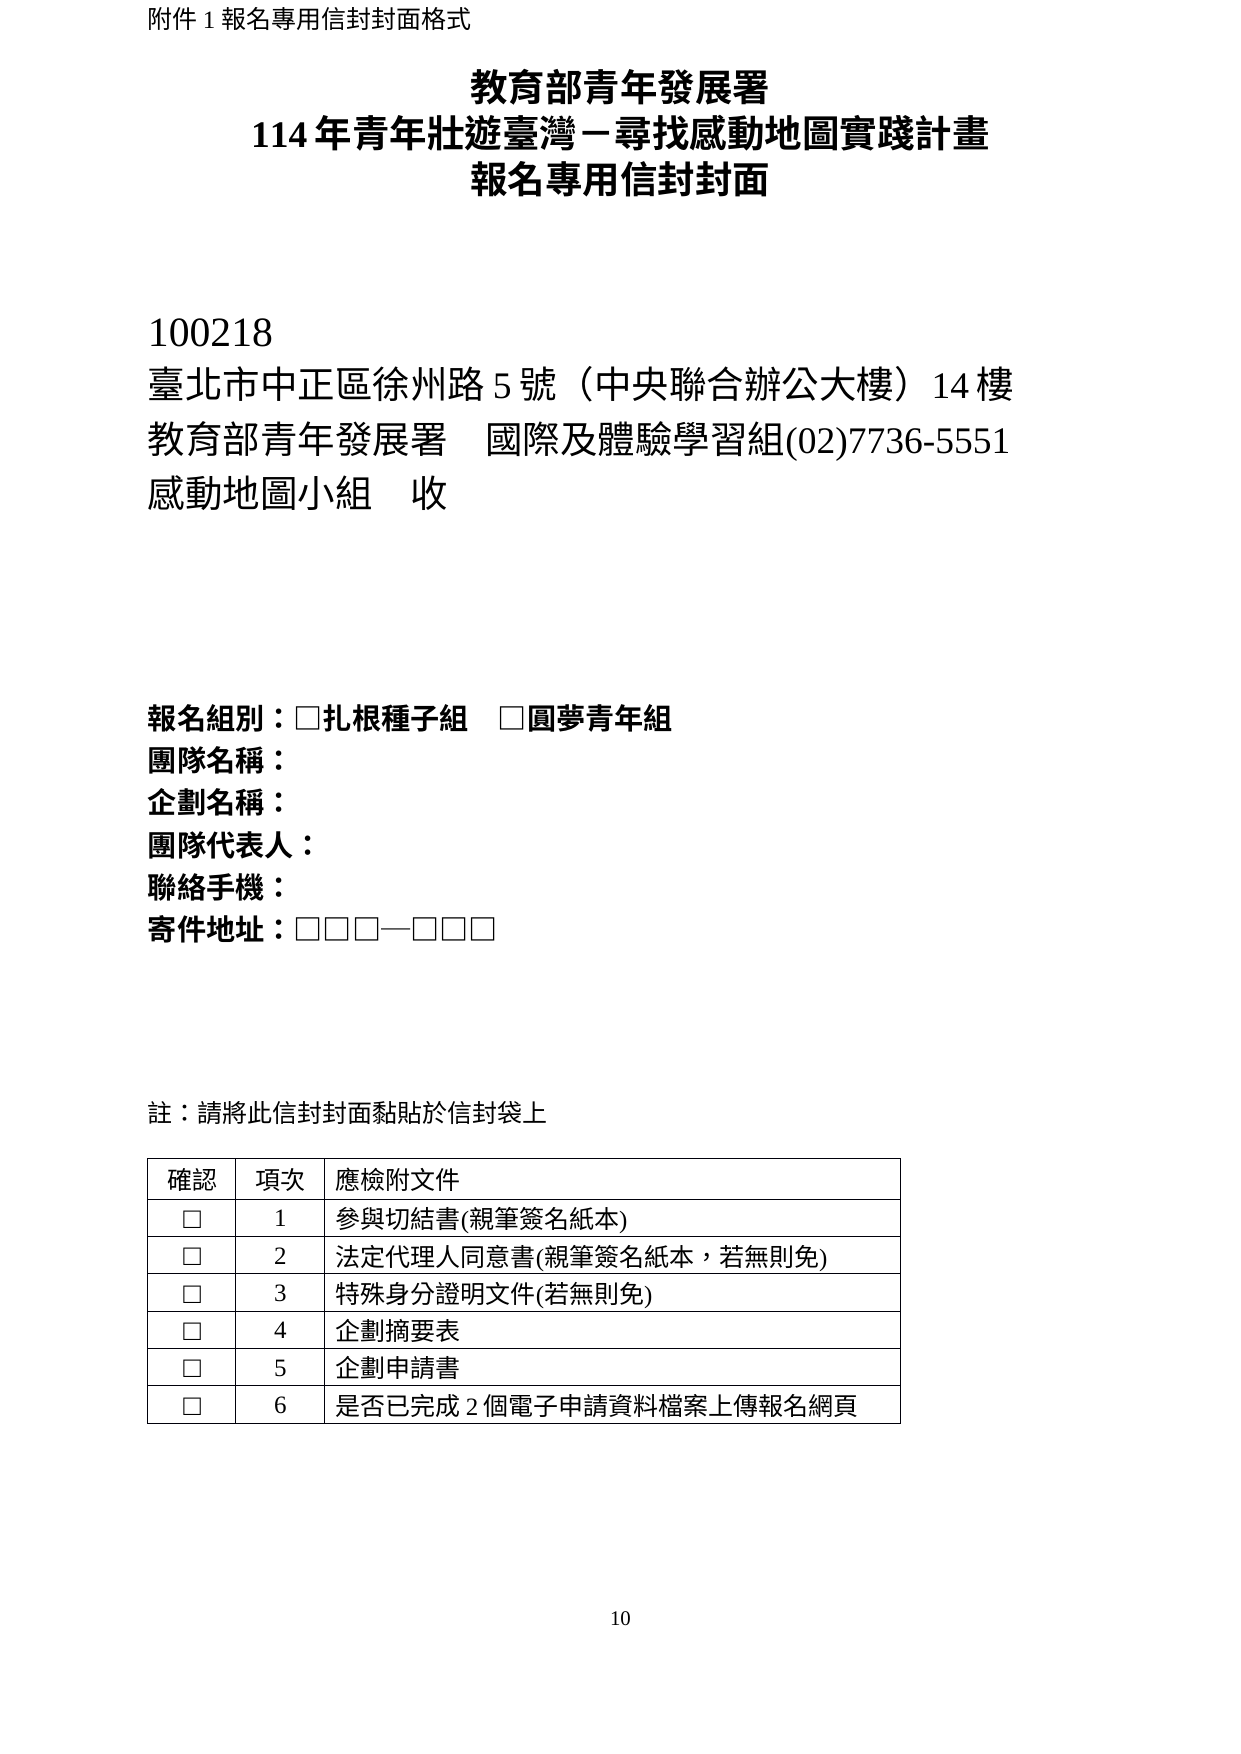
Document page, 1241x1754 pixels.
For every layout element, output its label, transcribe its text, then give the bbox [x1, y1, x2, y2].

text 114年青年壯遊臺灣－尋找感動地圖實踐計畫 [148, 111, 1092, 157]
table_cell 1 [236, 1200, 324, 1236]
table_cell 2 [236, 1237, 324, 1273]
table_cell □ [148, 1349, 235, 1385]
table_header 確認 [148, 1159, 235, 1199]
table_cell □ [148, 1312, 235, 1348]
table_cell 4 [236, 1312, 324, 1348]
table_cell 5 [236, 1349, 324, 1385]
table_header 項次 [236, 1159, 324, 1199]
text 臺北市中正區徐州路5號（中央聯合辦公大樓）14樓 [148, 355, 1092, 410]
text 附件1 報名專用信封封面格式 [148, 0, 1092, 36]
table_cell □ [148, 1237, 235, 1273]
table_header 應檢附文件 [325, 1159, 900, 1199]
table_cell 法定代理人同意書(親筆簽名紙本，若無則免) [325, 1237, 900, 1273]
text 100218 [148, 307, 1092, 355]
table_cell □ [148, 1200, 235, 1236]
table_cell □ [148, 1274, 235, 1311]
text 企劃名稱： [148, 780, 1092, 822]
text 報名專用信封封面 [148, 157, 1092, 202]
text 團隊名稱： [148, 738, 1092, 780]
table_cell 特殊身分證明文件(若無則免) [325, 1274, 900, 1311]
text 註：請將此信封封面黏貼於信封袋上 [148, 1093, 1092, 1129]
text 教育部青年發展署 [148, 65, 1092, 111]
table_cell □ [148, 1386, 235, 1422]
table_cell 6 [236, 1386, 324, 1422]
table_cell 企劃摘要表 [325, 1312, 900, 1348]
table_cell 3 [236, 1274, 324, 1311]
text 團隊代表人： [148, 822, 1092, 865]
text 教育部青年發展署 國際及體驗學習組(02)7736-5551 [148, 410, 1092, 464]
text 報名組別：□扎根種子組 □圓夢青年組 [148, 696, 1092, 738]
table_cell 是否已完成2個電子申請資料檔案上傳報名網頁 [325, 1386, 900, 1422]
table_cell 企劃申請書 [325, 1349, 900, 1385]
text 聯絡手機： [148, 865, 1092, 907]
text 寄件地址：□□□─□□□ [148, 907, 1092, 949]
table_cell 參與切結書(親筆簽名紙本) [325, 1200, 900, 1236]
text 感動地圖小組 收 [148, 464, 1092, 518]
